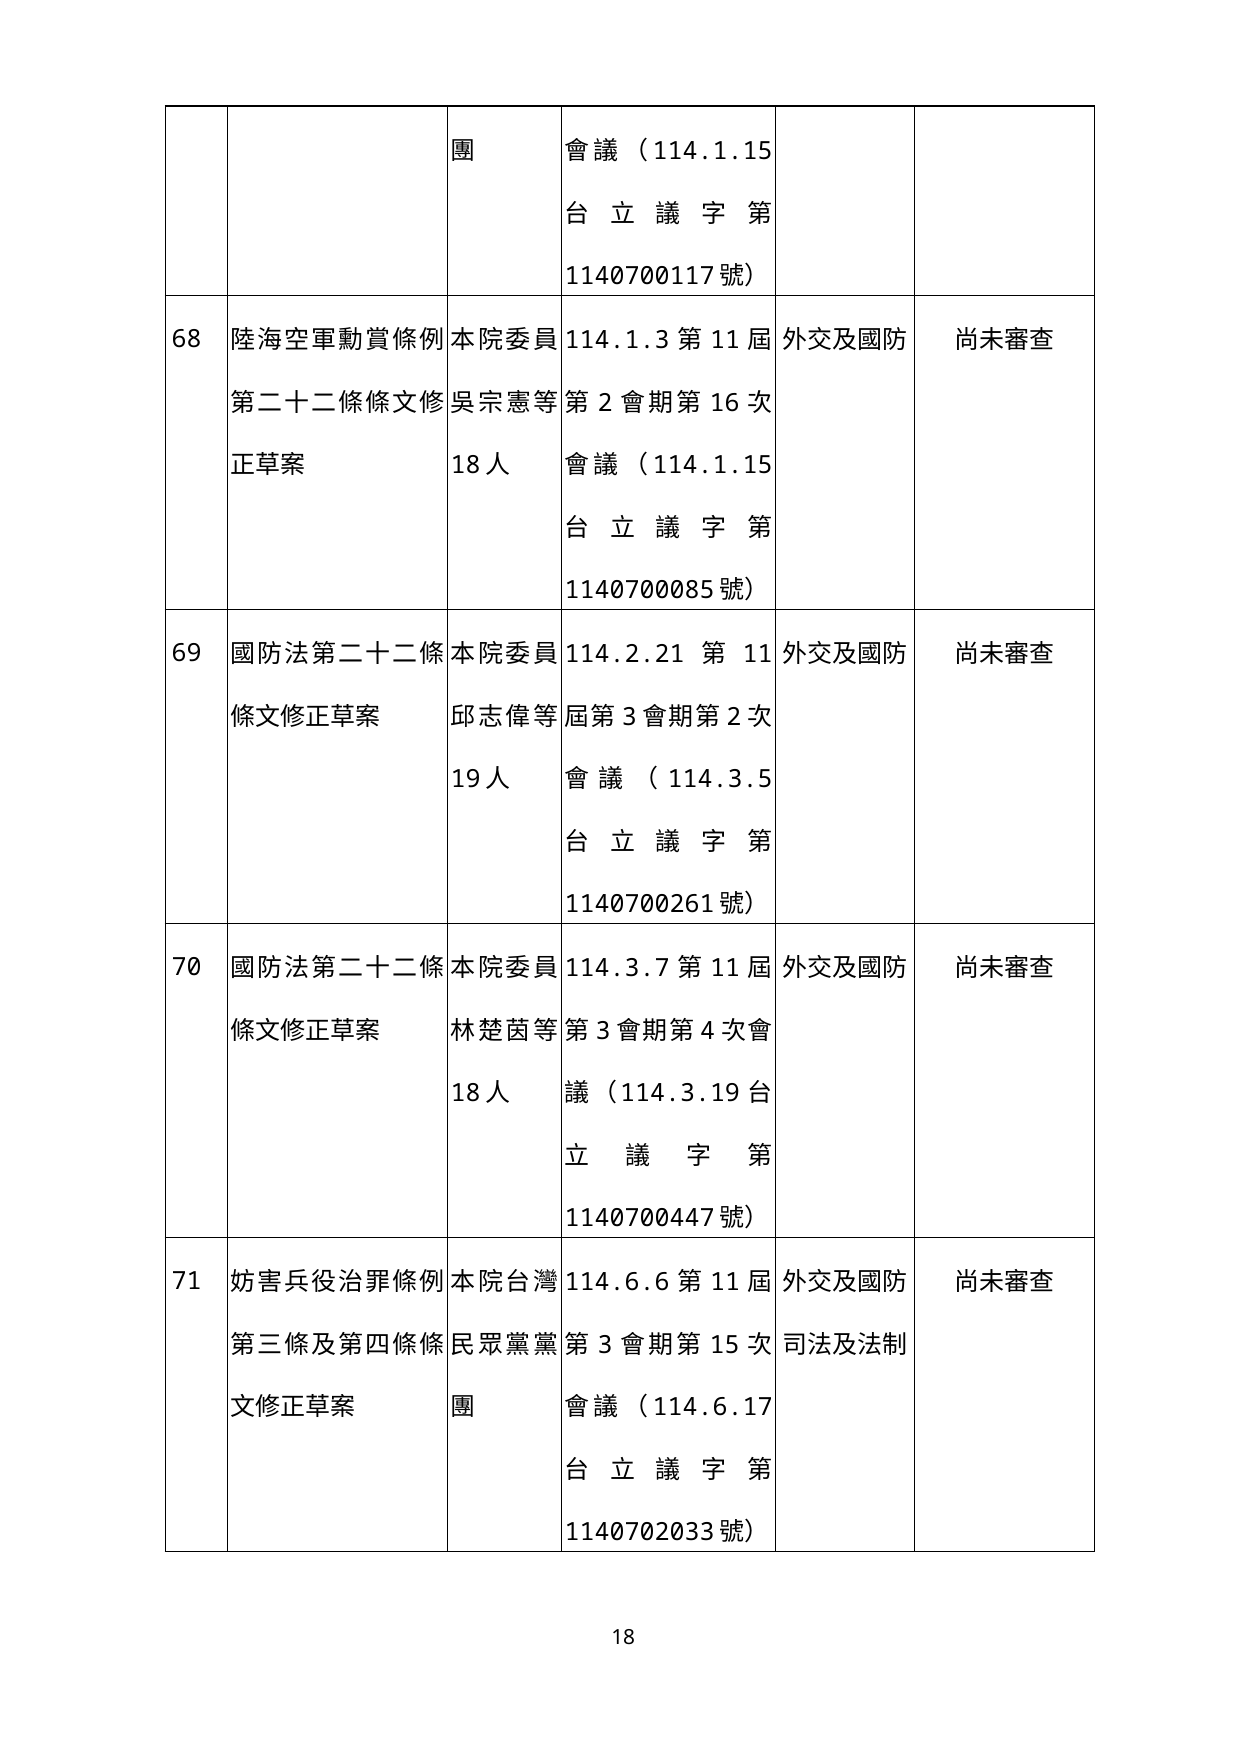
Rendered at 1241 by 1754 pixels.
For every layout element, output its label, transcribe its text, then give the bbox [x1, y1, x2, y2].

table_cell [166, 296, 227, 608]
table_cell 114.3.7第11屆第3會期第4次會議（114.3.19台立議字第1140700447號） [562, 924, 775, 1237]
table_cell 國防法第二十二條條文修正草案 [228, 610, 447, 923]
table_cell 本院委員邱志偉等19人 [448, 610, 561, 923]
table_cell [166, 1238, 227, 1551]
table_cell 尚未審查 [915, 924, 1094, 1237]
table_cell 陸海空軍勳賞條例第二十二條條文修正草案 [228, 296, 447, 608]
table_cell 外交及國防 司法及法制 [776, 1238, 914, 1551]
table_cell [166, 107, 227, 294]
table_cell 本院委員吳宗憲等18人 [448, 296, 561, 608]
table_cell 外交及國防 [776, 296, 914, 608]
table_cell 114.6.6第11屆第3會期第15次會議（114.6.17台立議字第1140702033號） [562, 1238, 775, 1551]
table_cell [776, 107, 914, 294]
table_cell [915, 107, 1094, 294]
table_cell 114.2.21第11屆第3會期第2次會議（114.3.5台立議字第1140700261號） [562, 610, 775, 923]
table_cell 國防法第二十二條條文修正草案 [228, 924, 447, 1237]
table_cell 外交及國防 [776, 924, 914, 1237]
table_cell 團 [448, 107, 561, 294]
table_cell 114.1.3第11屆第2會期第16次會議（114.1.15台立議字第1140700085號） [562, 296, 775, 608]
table_cell 會議（114.1.15台立議字第1140700117號） [562, 107, 775, 294]
table_cell [166, 610, 227, 923]
table_cell 本院台灣民眾黨黨團 [448, 1238, 561, 1551]
table_cell 妨害兵役治罪條例第三條及第四條條文修正草案 [228, 1238, 447, 1551]
table_cell 本院委員林楚茵等18人 [448, 924, 561, 1237]
table_cell 尚未審查 [915, 610, 1094, 923]
table_cell 尚未審查 [915, 296, 1094, 608]
table_cell 尚未審查 [915, 1238, 1094, 1551]
table_cell [166, 924, 227, 1237]
table_cell 外交及國防 [776, 610, 914, 923]
table_cell [228, 107, 447, 294]
